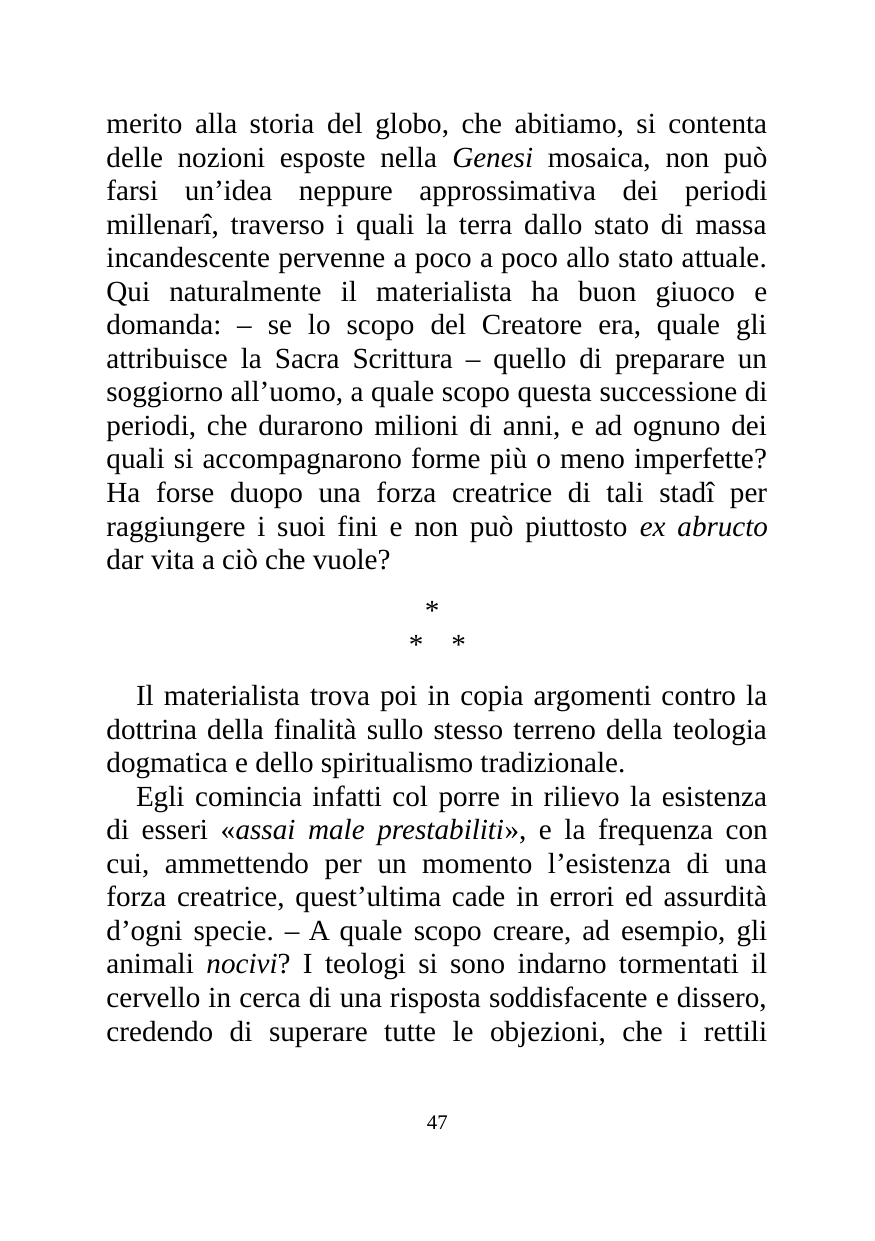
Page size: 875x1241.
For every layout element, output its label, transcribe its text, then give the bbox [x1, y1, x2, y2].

text Egli comincia infatti col porre in rilievo la esistenza di esseri «assai male prestabiliti», e la frequenza con cui, ammettendo per un momento l’esistenza di una forza creatrice, quest’ultima cade in errori ed assurdità d’ogni specie. – A quale scopo creare, ad esempio, gli animali nocivi? I teologi si sono indarno tormentati il cervello in cerca di una risposta soddisfacente e dissero, credendo di superare tutte le objezioni, che i rettili [106, 779, 768, 1047]
text Il materialista trova poi in copia argomenti contro la dottrina della finalità sullo stesso terreno della teologia dogmatica e dello spiritualismo tradizionale. [106, 678, 768, 779]
text * * * [106, 593, 768, 661]
text merito alla storia del globo, che abitiamo, si contenta delle nozioni esposte nella Genesi mosaica, non può farsi un’idea neppure approssimativa dei periodi millenarî, traverso i quali la terra dallo stato di massa incandescente pervenne a poco a poco allo stato attuale. Qui naturalmente il materialista ha buon giuoco e domanda: – se lo scopo del Creatore era, quale gli attribuisce la Sacra Scrittura – quello di preparare un soggiorno all’uomo, a quale scopo questa successione di periodi, che durarono milioni di anni, e ad ognuno dei quali si accompagnarono forme più o meno imperfette? Ha forse duopo una forza creatrice di tali stadî per raggiungere i suoi fini e non può piuttosto ex abructo dar vita a ciò che vuole? [106, 106, 768, 576]
